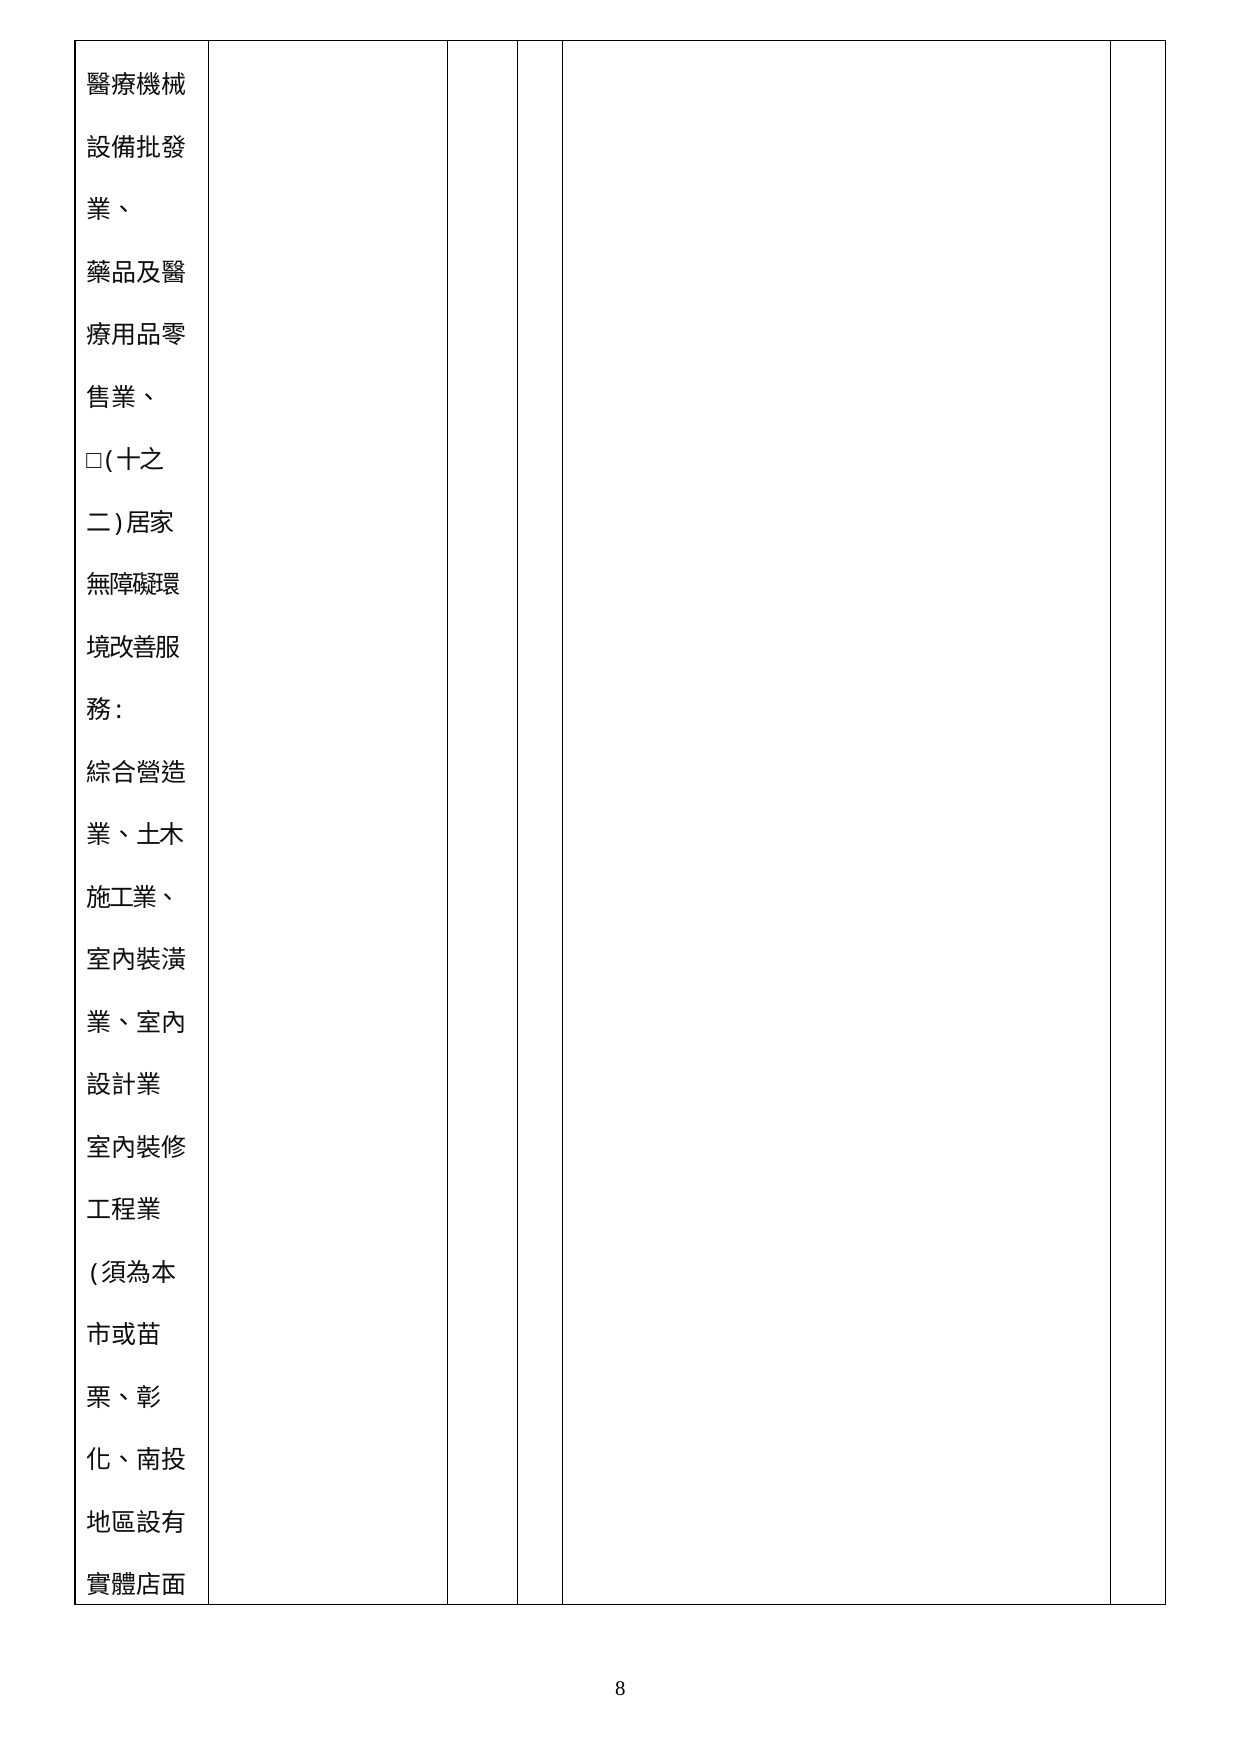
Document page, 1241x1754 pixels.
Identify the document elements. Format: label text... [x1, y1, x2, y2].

table_cell [518, 41, 562, 1604]
table_cell [209, 41, 447, 1604]
table_cell [1111, 41, 1165, 1604]
table_cell [563, 41, 1110, 1604]
table_cell [448, 41, 517, 1604]
table_cell 醫療機械設備批發業、 藥品及醫療用品零售業、 □(十之二)居家無障礙環境改善服務: 綜合營造業、土木施工業、 室內裝潢業、室內設計業 室內裝修工程業 (須為本市或苗栗、彰化、南投地區設有實體店面 [76, 41, 208, 1604]
